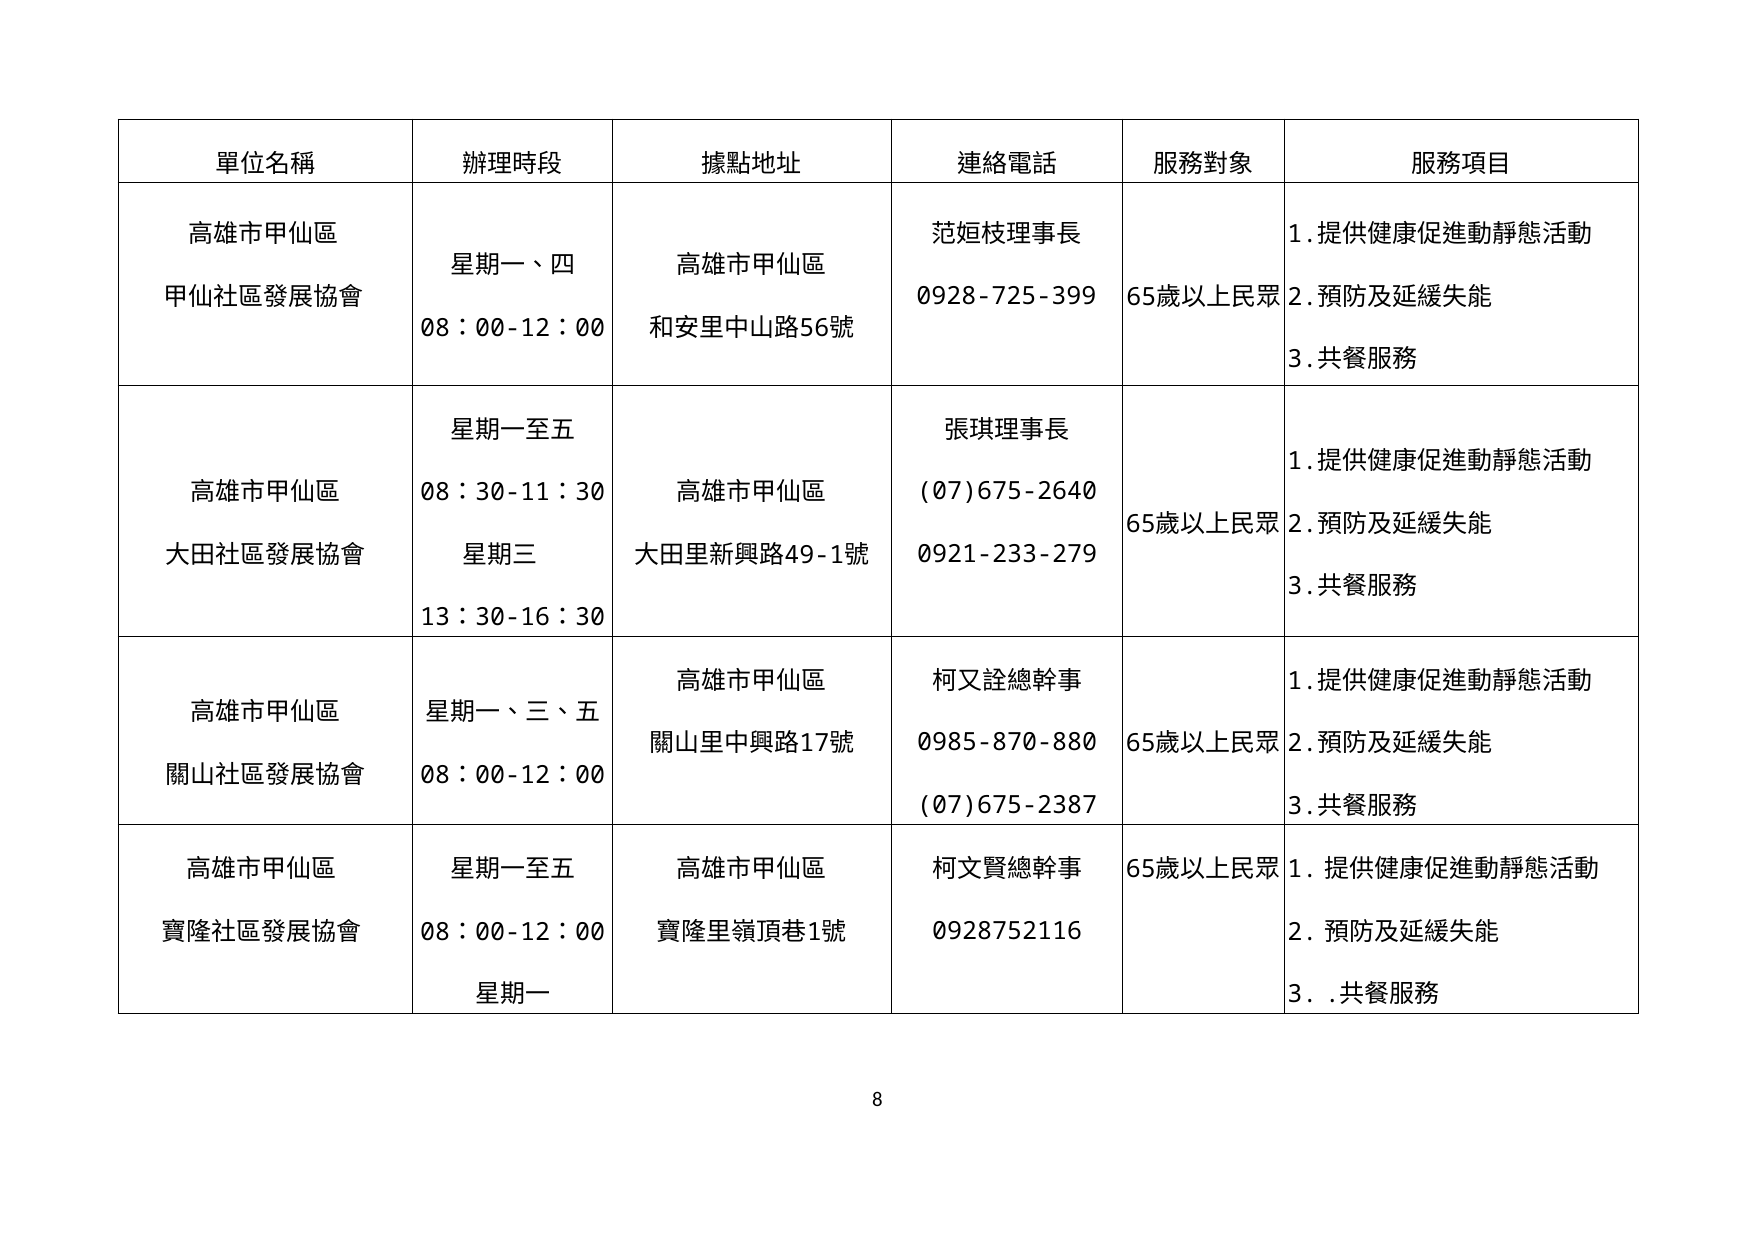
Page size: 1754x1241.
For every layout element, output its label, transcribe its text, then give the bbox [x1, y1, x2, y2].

table_cell 高雄市甲仙區 關山社區發展協會 [119, 637, 412, 824]
table_header 高雄市甲仙區 寶隆社區發展協會 [121, 825, 401, 950]
table_header 單位名稱 [119, 120, 412, 182]
table_header 高雄市甲仙區 關山里中興路17號 [615, 637, 888, 762]
table_header 服務對象 [1123, 120, 1284, 182]
table_header 范姮枝理事長 0928-725-399 [894, 190, 1118, 315]
table_cell 高雄市甲仙區 和安里中山路56號 [613, 183, 891, 385]
table_cell 高雄市甲仙區 寶隆里嶺頂巷1號 [613, 825, 891, 1013]
table_cell 65歲以上民眾 [1123, 825, 1284, 1013]
table_cell 高雄市甲仙區 大田里新興路49-1號 [613, 386, 891, 636]
table_header 服務項目 [1285, 120, 1638, 182]
table_cell 1.提供健康促進動靜態活動 2.預防及延緩失能 3.共餐服務 [1285, 637, 1638, 824]
table_cell 柯文賢總幹事 0928752116 [892, 825, 1122, 1013]
table_cell [119, 825, 412, 1013]
table_cell 1.提供健康促進動靜態活動 2.預防及延緩失能 3.共餐服務 [1285, 183, 1638, 385]
table_cell 星期一至五 08：30-11：30 星期三 13：30-16：30 [413, 386, 612, 636]
table_cell [119, 183, 412, 385]
table_cell [613, 637, 891, 824]
table_cell 提供健康促進動靜態活動 預防及延緩失能 .共餐服務 [1285, 825, 1638, 1013]
table_header 辦理時段 [413, 120, 612, 182]
table_cell 65歲以上民眾 [1123, 183, 1284, 385]
table_header 高雄市甲仙區 甲仙社區發展協會 [121, 190, 405, 315]
table_cell 星期一至五 08：00-12：00 星期一 [413, 825, 612, 1013]
table_header (07)675-2640 0921-233-279 [894, 448, 1120, 573]
table_cell [892, 183, 1122, 385]
table_header 連絡電話 [892, 120, 1122, 182]
table_cell 星期一、四 08：00-12：00 [413, 183, 612, 385]
table_cell 65歲以上民眾 [1123, 637, 1284, 824]
table_cell 高雄市甲仙區 大田社區發展協會 [119, 386, 412, 636]
table_cell 星期一、三、五 08：00-12：00 [413, 637, 612, 824]
table_cell 柯又詮總幹事 0985-870-880 (07)675-2387 [892, 637, 1122, 824]
table_cell 張琪理事長 [892, 386, 1122, 636]
table_header 據點地址 [613, 120, 891, 182]
table_cell 65歲以上民眾 [1123, 386, 1284, 636]
table_cell 1.提供健康促進動靜態活動 2.預防及延緩失能 3.共餐服務 [1285, 386, 1638, 636]
